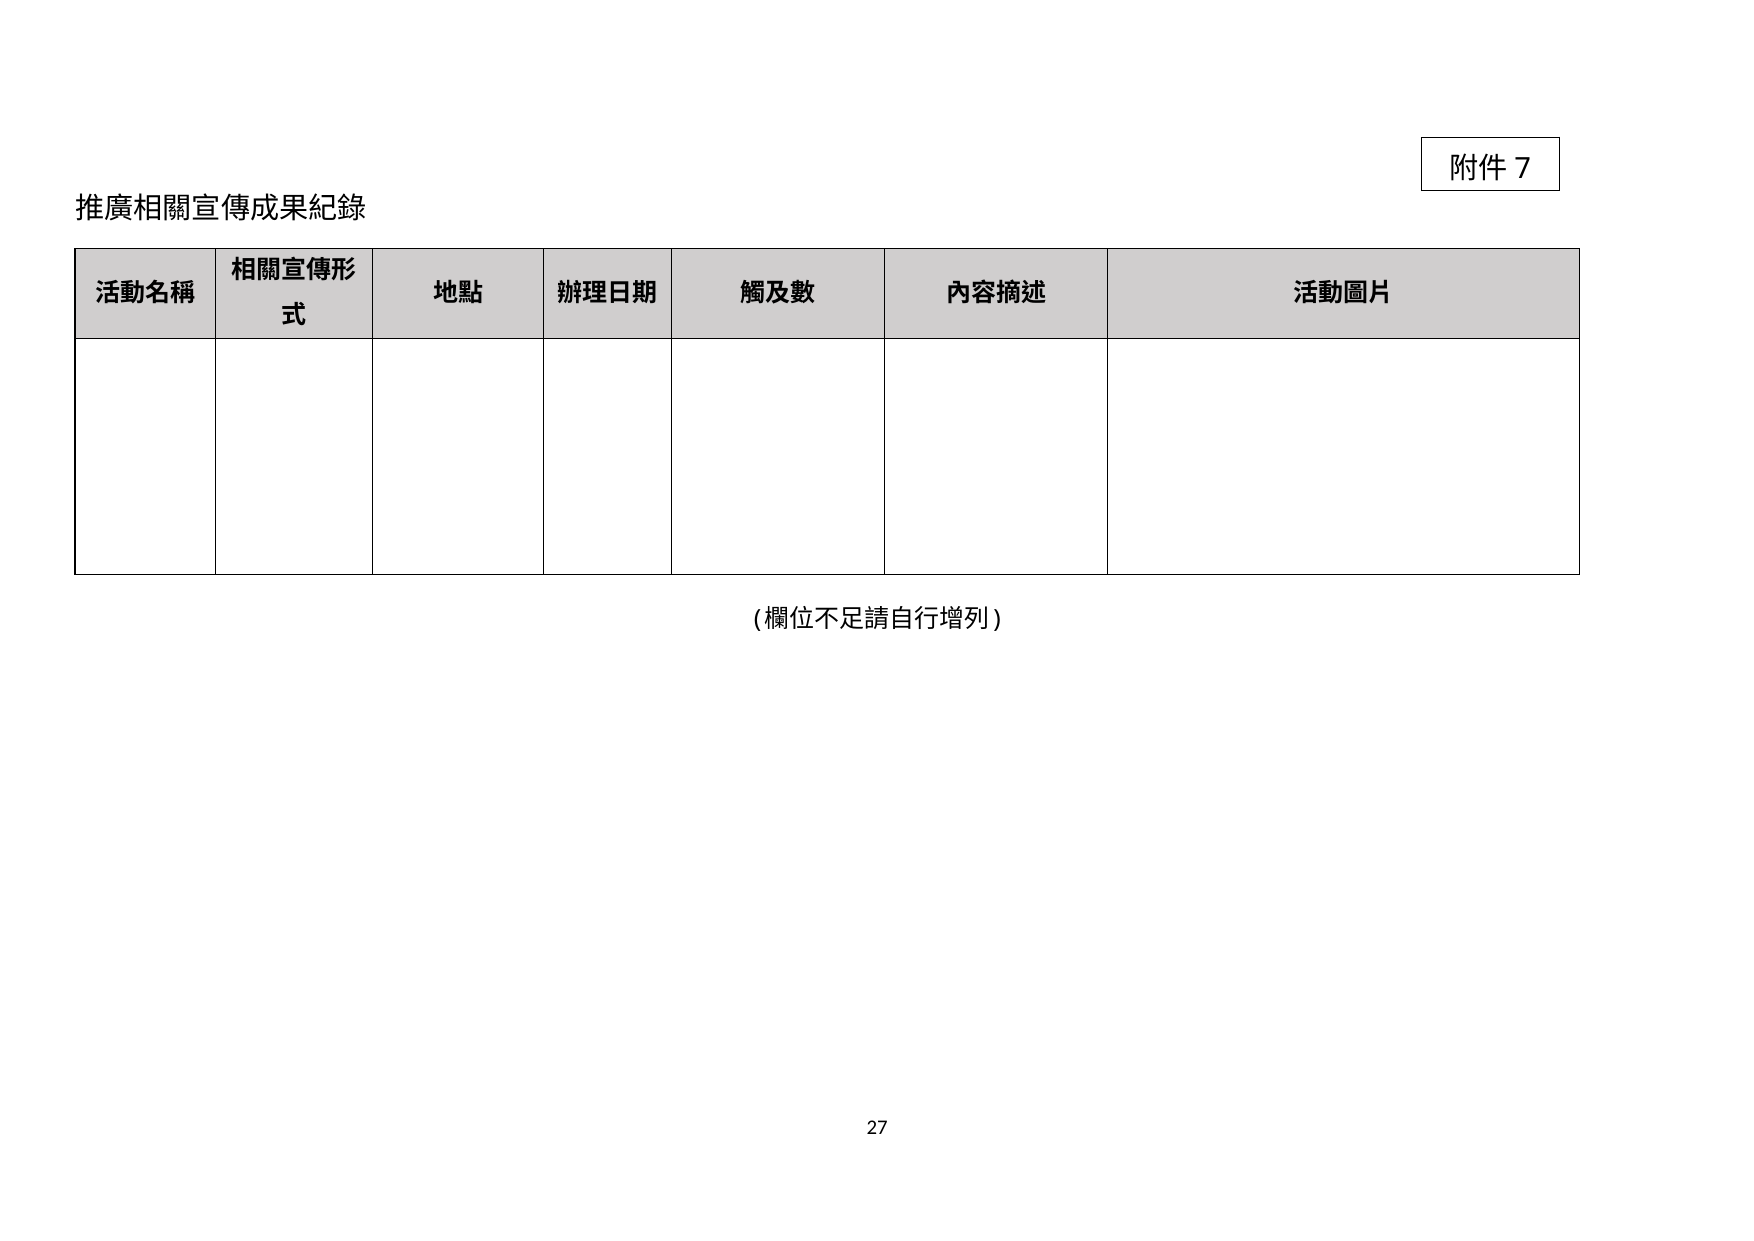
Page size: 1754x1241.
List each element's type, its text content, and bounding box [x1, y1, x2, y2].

table_cell [672, 339, 884, 574]
text (欄位不足請自行增列) [75, 575, 1679, 638]
text 推廣相關宣傳成果紀錄 [75, 185, 1679, 227]
table_header 活動名稱 [76, 249, 215, 338]
text 附件7 [1437, 145, 1544, 183]
table_cell [76, 339, 215, 574]
table_header 內容摘述 [885, 249, 1107, 338]
table_header 地點 [373, 249, 543, 338]
table_cell [1108, 339, 1579, 574]
table_header 辦理日期 [544, 249, 671, 338]
table_cell [885, 339, 1107, 574]
table_cell [216, 339, 372, 574]
table_header 相關宣傳形式 [216, 249, 372, 338]
table_header 觸及數 [672, 249, 884, 338]
table_cell [544, 339, 671, 574]
table_header 活動圖片 [1108, 249, 1579, 338]
text [1422, 138, 1559, 190]
table_cell [373, 339, 543, 574]
